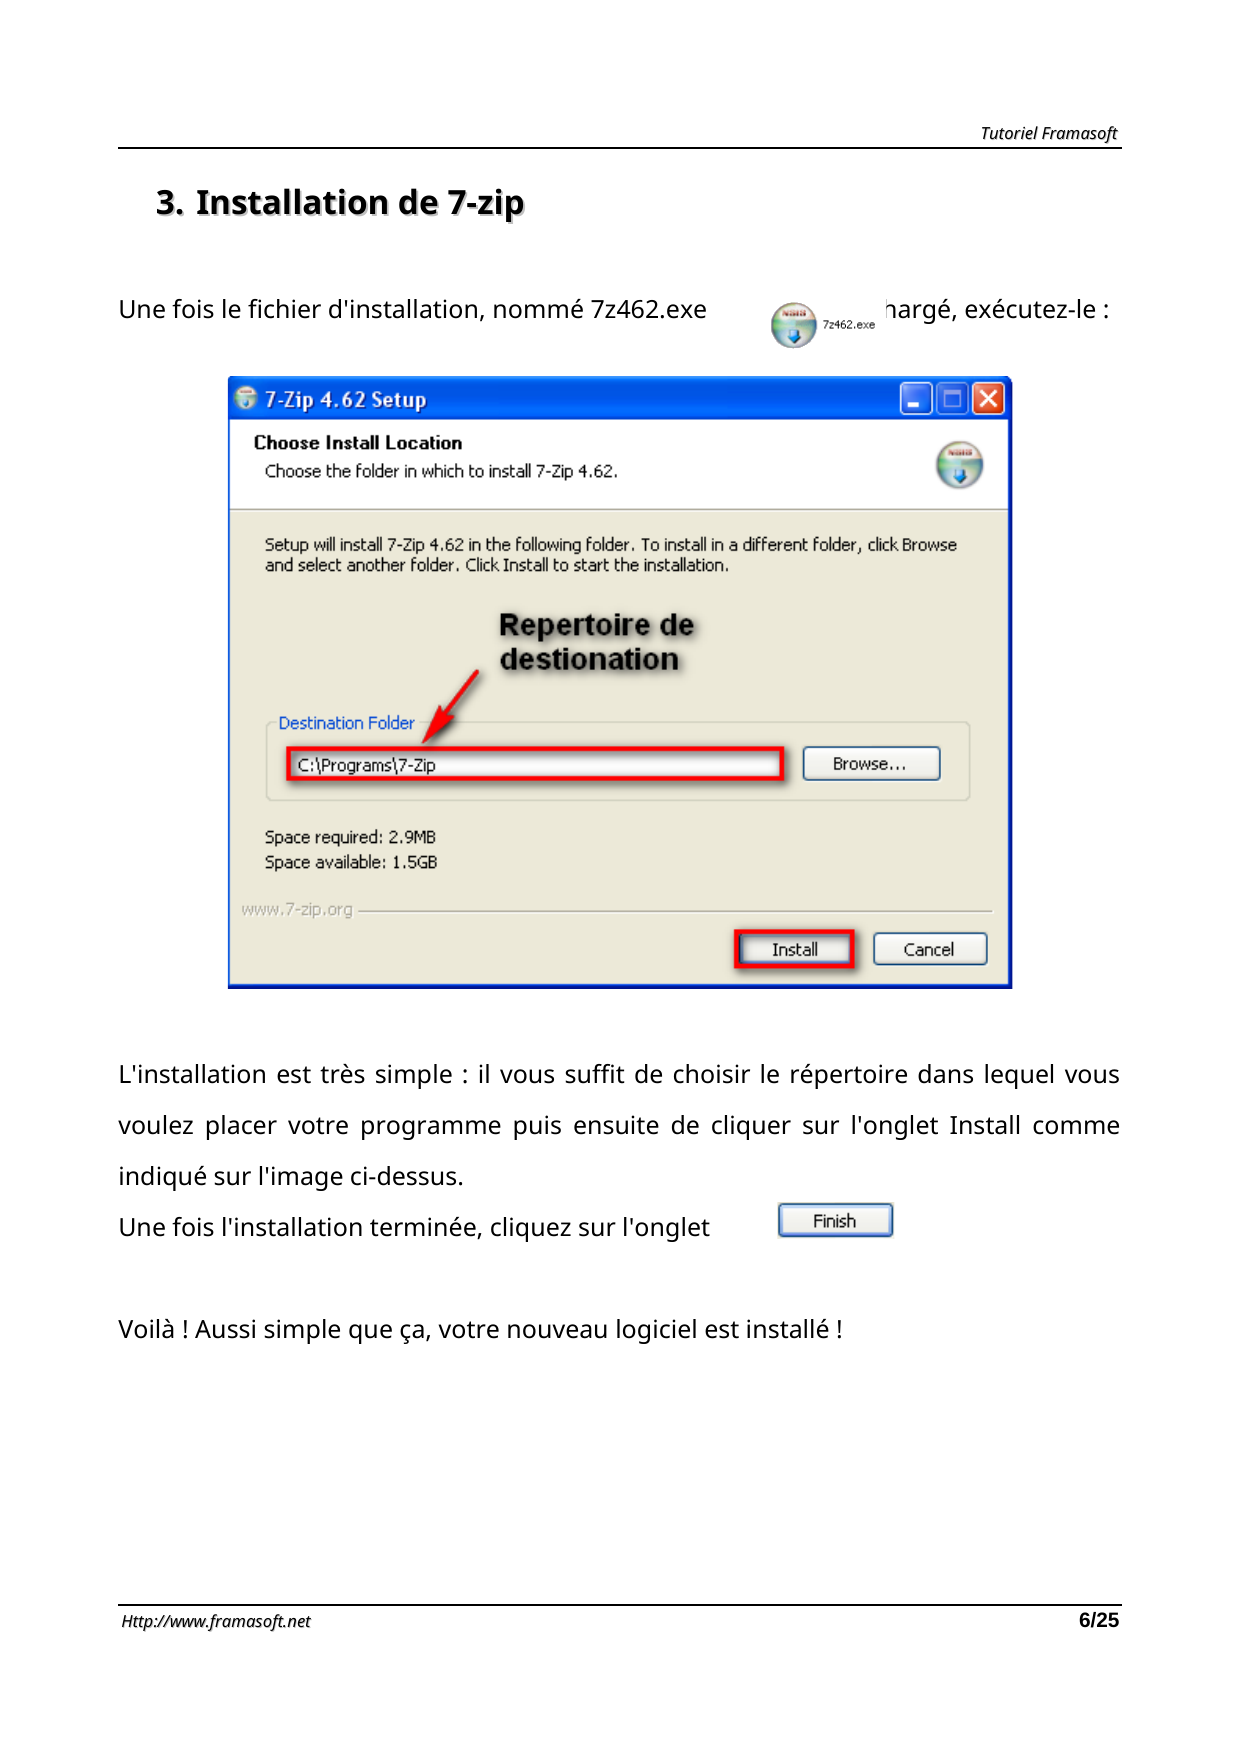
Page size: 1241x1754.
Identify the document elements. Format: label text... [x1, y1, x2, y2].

picture [766, 297, 887, 355]
text Une fois l'installation terminée, cliquez sur l'onglet . [118, 1210, 1122, 1244]
subtitle Installation de 7-zip [156, 178, 1122, 224]
picture [227, 376, 1013, 989]
text Une fois le fichier d'installation, nommé 7z462.exe téléchargé, exécutez-le : [118, 292, 1122, 326]
text Voilà ! Aussi simple que ça, votre nouveau logiciel est installé ! [118, 1312, 1122, 1346]
picture [777, 1202, 895, 1239]
text L'installation est très simple : il vous suffit de choisir le répertoire dans lequel vous voulez placer votre programme puis ensuite de cliquer sur l'onglet Install comme indiqué sur l'image ci-dessus. [118, 1057, 1122, 1193]
